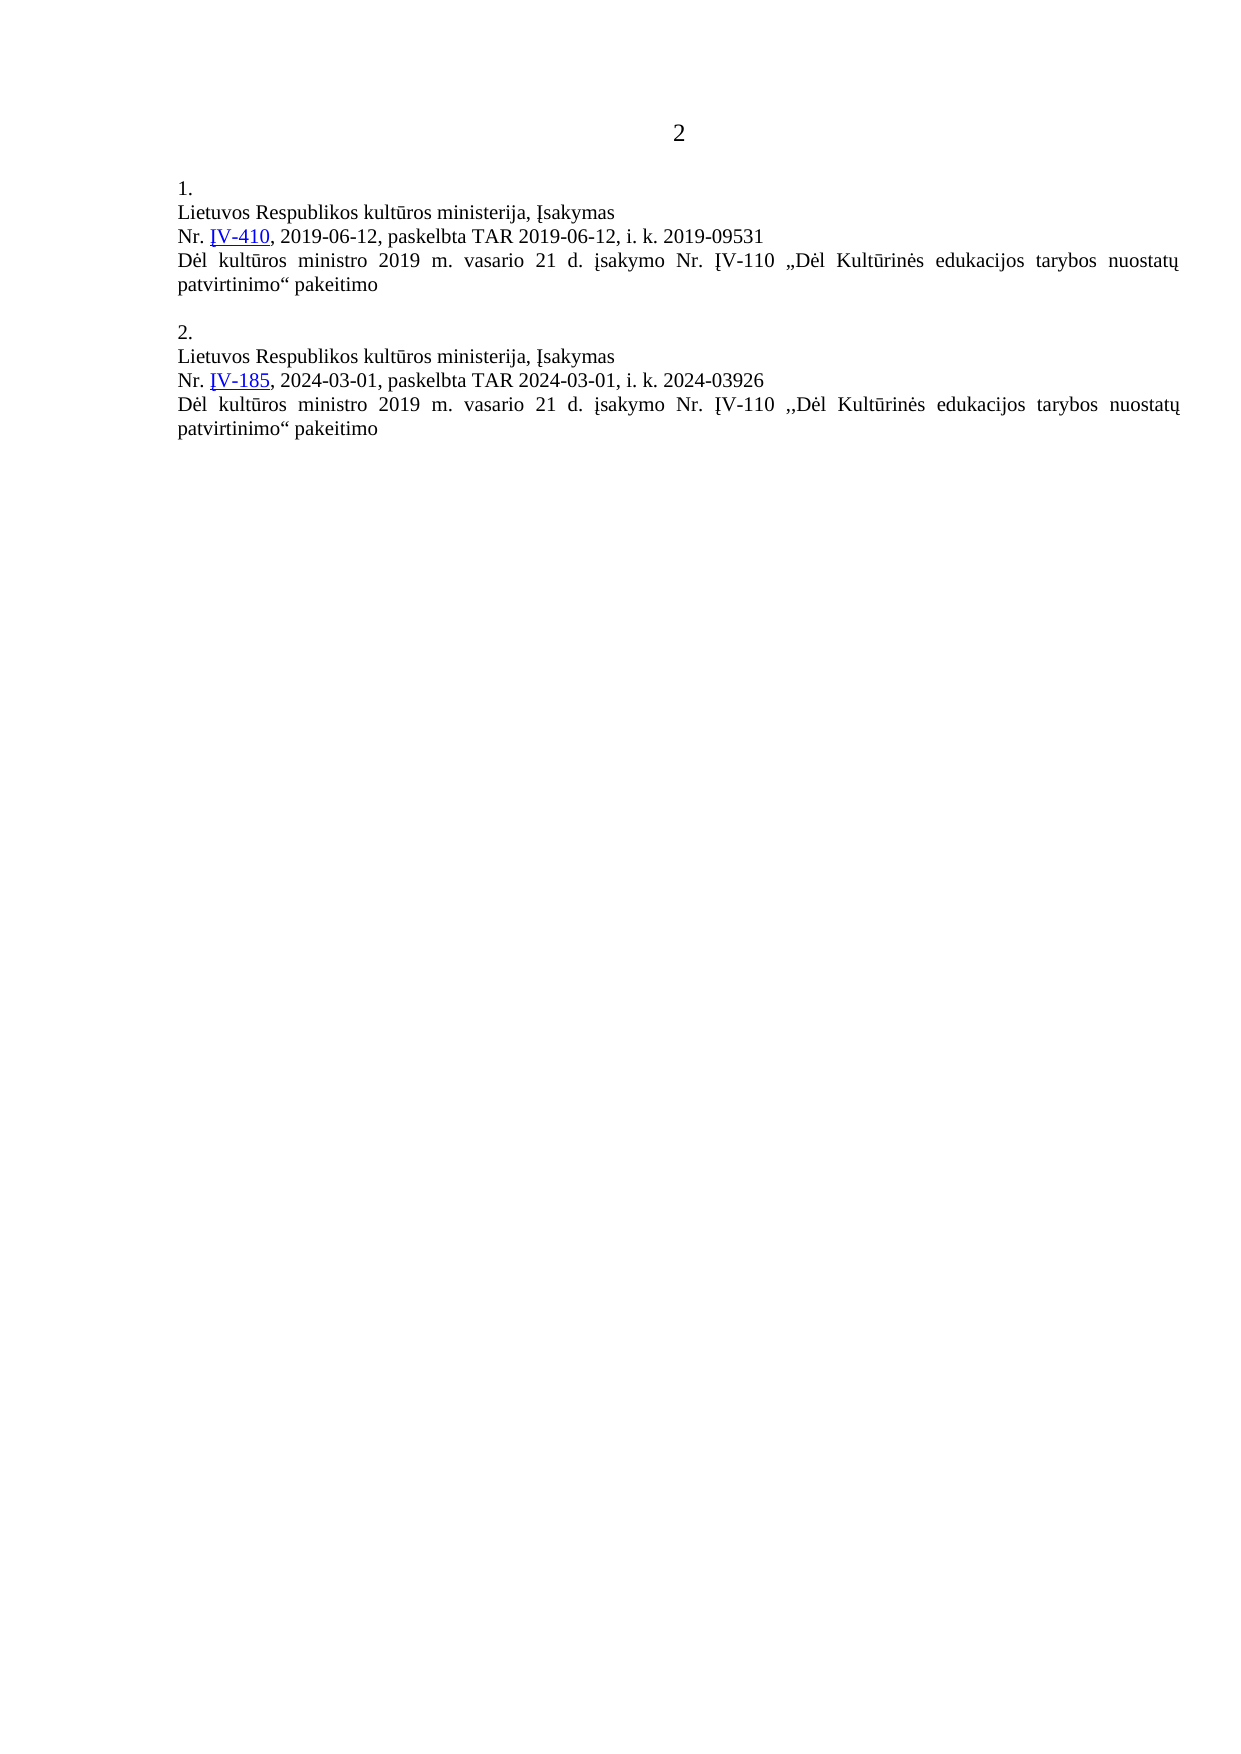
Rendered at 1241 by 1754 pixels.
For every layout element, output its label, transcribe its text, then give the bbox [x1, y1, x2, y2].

text Dėl kultūros ministro 2019 m. vasario 21 d. įsakymo Nr. ĮV-110 ,,Dėl Kultūrinės edukacijos tarybos nuostatų patvirtinimo“ pakeitimo [177, 392, 1181, 440]
text 2. [177, 320, 1181, 344]
text Lietuvos Respublikos kultūros ministerija, Įsakymas [177, 200, 1181, 224]
text Nr. ĮV-410, 2019-06-12, paskelbta TAR 2019-06-12, i. k. 2019-09531 [177, 224, 1181, 248]
text Lietuvos Respublikos kultūros ministerija, Įsakymas [177, 344, 1181, 368]
text Dėl kultūros ministro 2019 m. vasario 21 d. įsakymo Nr. ĮV-110 „Dėl Kultūrinės edukacijos tarybos nuostatų patvirtinimo“ pakeitimo [177, 248, 1181, 296]
text Nr. ĮV-185, 2024-03-01, paskelbta TAR 2024-03-01, i. k. 2024-03926 [177, 368, 1181, 392]
text 1. [177, 176, 1181, 200]
